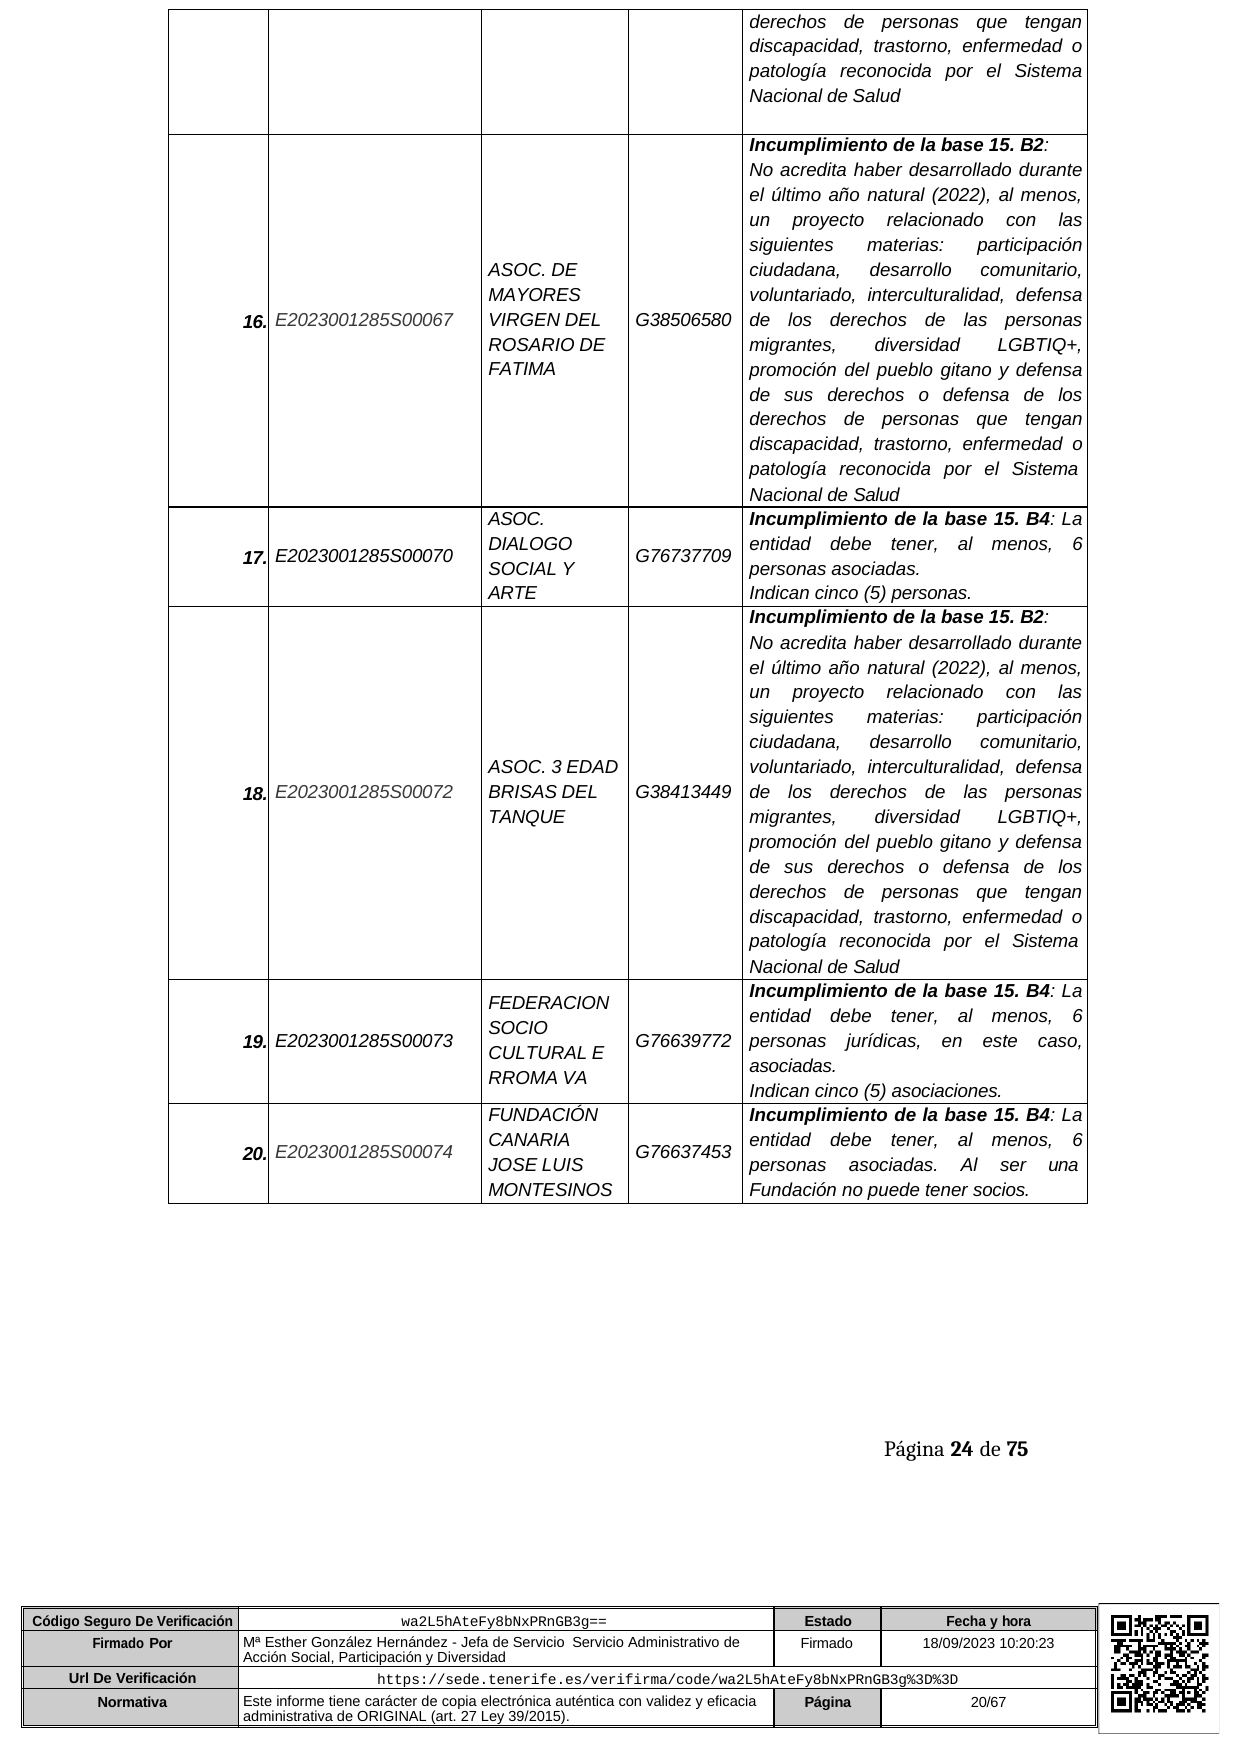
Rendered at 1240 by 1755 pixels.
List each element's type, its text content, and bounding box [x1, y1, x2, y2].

table_cell 16. [169, 135, 268, 506]
table_cell E2023001285S00070 [269, 508, 481, 606]
table_cell ASOC. DE MAYORES VIRGEN DEL ROSARIO DE FATIMA [482, 135, 628, 506]
table_cell 19. [169, 980, 268, 1103]
table_header [169, 10, 268, 133]
table_cell G76639772 [629, 980, 742, 1103]
table_header [269, 10, 481, 133]
table_cell Incumplimiento de la base 15. B2: No acredita haber desarrollado durante el último año natural (2022), al menos, un proyecto relacionado con las siguientes materias: participación ciudadana, desarrollo comunitario, voluntariado, interculturalidad, defensa de los derechos de las personas migrantes, diversidad LGBTIQ+, promoción del pueblo gitano y defensa de sus derechos o defensa de los derechos de personas que tengan discapacidad, trastorno, enfermedad o patología reconocida por el Sistema Nacional de Salud [743, 135, 1087, 506]
table_cell 18. [169, 607, 268, 979]
table_cell G38413449 [629, 607, 742, 979]
table_header [482, 10, 628, 133]
table_cell E2023001285S00072 [269, 607, 481, 979]
table_cell FUNDACIÓN CANARIA JOSE LUIS MONTESINOS [482, 1104, 628, 1202]
table_cell G76637453 [629, 1104, 742, 1202]
table_cell Incumplimiento de la base 15. B2: No acredita haber desarrollado durante el último año natural (2022), al menos, un proyecto relacionado con las siguientes materias: participación ciudadana, desarrollo comunitario, voluntariado, interculturalidad, defensa de los derechos de las personas migrantes, diversidad LGBTIQ+, promoción del pueblo gitano y defensa de sus derechos o defensa de los derechos de personas que tengan discapacidad, trastorno, enfermedad o patología reconocida por el Sistema Nacional de Salud [743, 607, 1087, 979]
table_header derechos de personas que tengan discapacidad, trastorno, enfermedad o patología reconocida por el Sistema Nacional de Salud [743, 10, 1087, 133]
table_cell E2023001285S00073 [269, 980, 481, 1103]
table_cell G38506580 [629, 135, 742, 506]
table_cell E2023001285S00074 [269, 1104, 481, 1202]
table_cell Incumplimiento de la base 15. B4: La entidad debe tener, al menos, 6 personas asociadas. Al ser una Fundación no puede tener socios. [743, 1104, 1087, 1202]
table_cell 17. [169, 508, 268, 606]
table_cell ASOC. DIALOGO SOCIAL Y ARTE [482, 508, 628, 606]
table_cell 20. [169, 1104, 268, 1202]
table_header [629, 10, 742, 133]
table_cell Incumplimiento de la base 15. B4: La entidad debe tener, al menos, 6 personas jurídicas, en este caso, asociadas. Indican cinco (5) asociaciones. [743, 980, 1087, 1103]
table_cell E2023001285S00067 [269, 135, 481, 506]
table_cell G76737709 [629, 508, 742, 606]
table_cell ASOC. 3 EDAD BRISAS DEL TANQUE [482, 607, 628, 979]
table_cell FEDERACION SOCIO CULTURAL E RROMA VA [482, 980, 628, 1103]
table_cell Incumplimiento de la base 15. B4: La entidad debe tener, al menos, 6 personas asociadas. Indican cinco (5) personas. [743, 508, 1087, 606]
